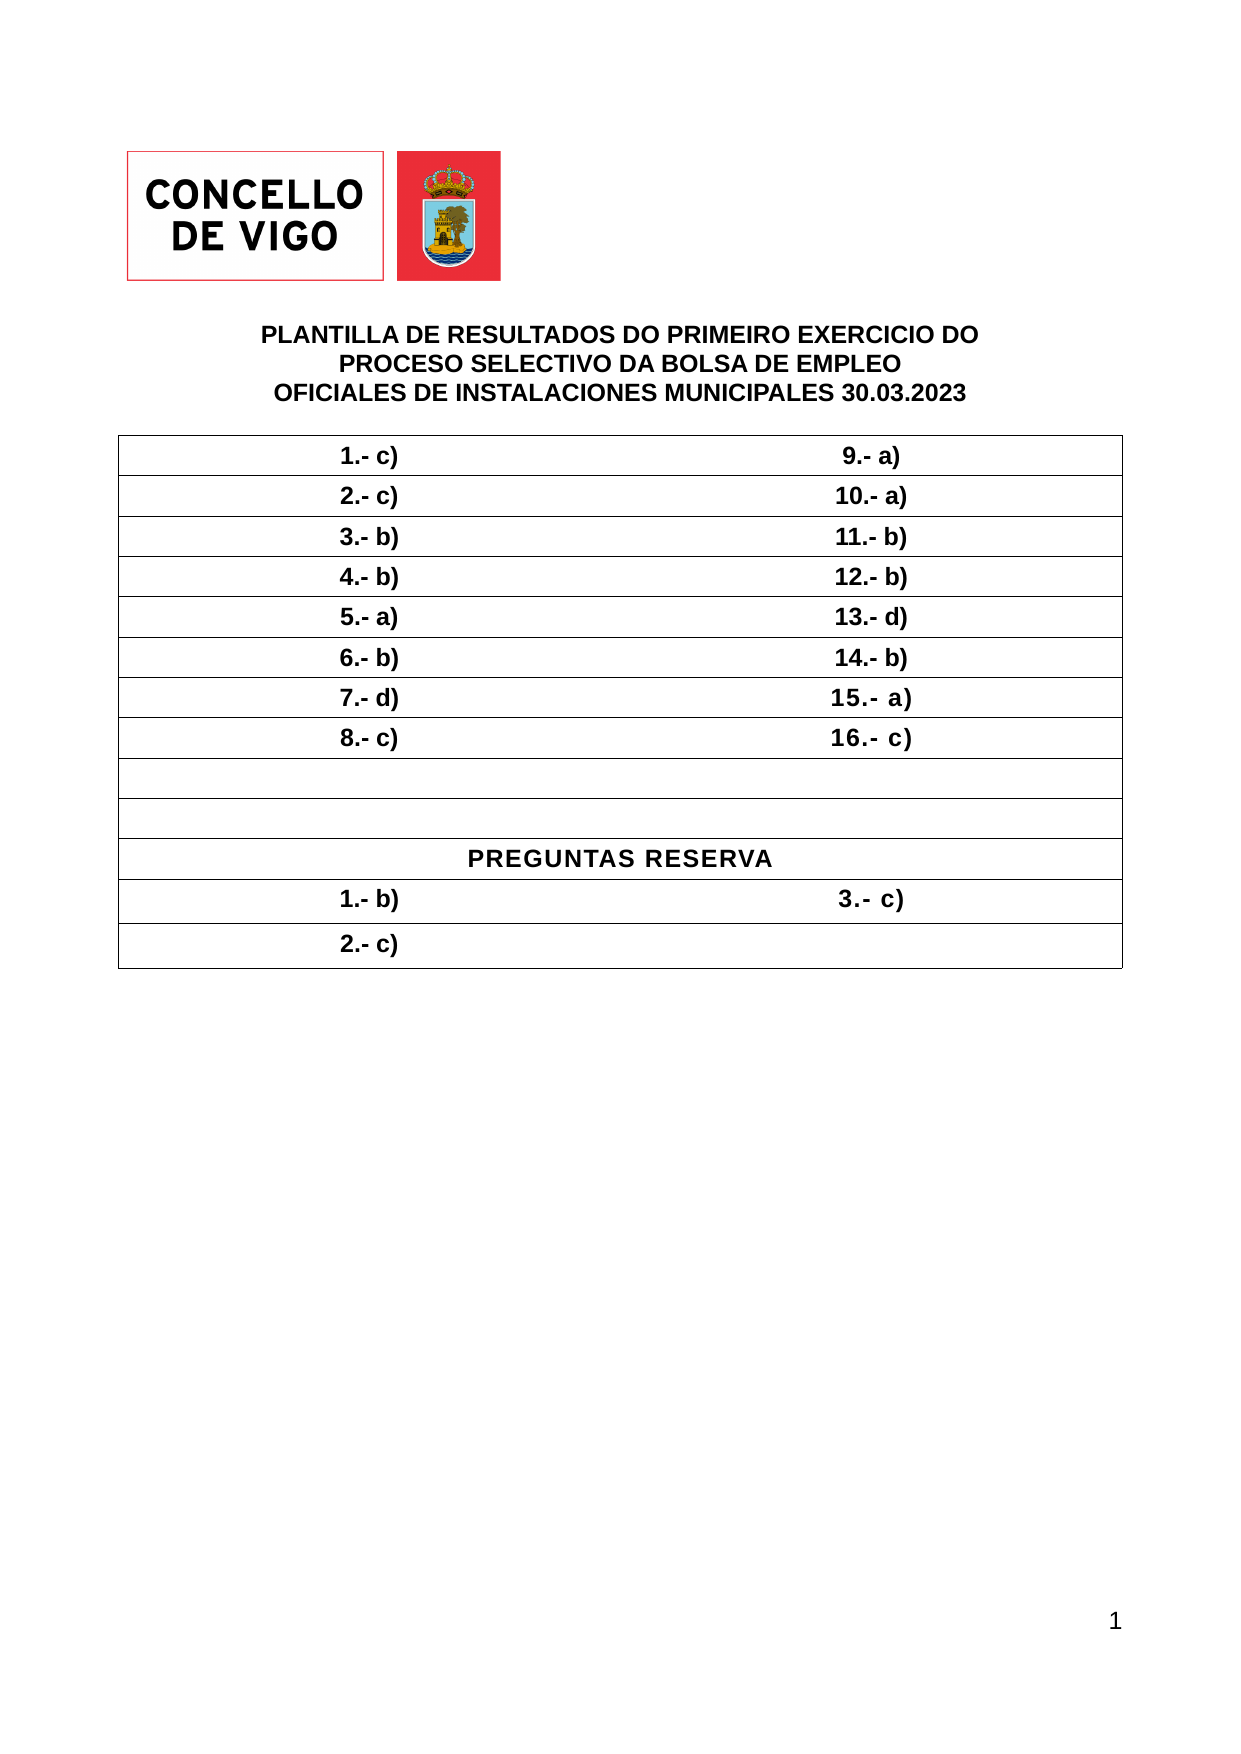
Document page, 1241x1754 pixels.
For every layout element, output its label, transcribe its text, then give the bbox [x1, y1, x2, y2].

table_cell [620, 924, 1122, 968]
table_cell [620, 799, 1122, 838]
table_cell 4.- b) [119, 557, 620, 596]
table_cell 6.- b) [119, 638, 620, 677]
table_cell PREGUNTAS RESERVA [119, 839, 1122, 878]
table_cell 2.- c) [119, 476, 620, 516]
text OFICIALES DE INSTALACIONES MUNICIPALES 30.03.2023 [118, 378, 1122, 406]
table_cell 10.- a) [620, 476, 1122, 516]
table_cell 11.- b) [620, 517, 1122, 556]
table_cell 16.- c) [620, 718, 1122, 758]
table_cell 14.- b) [620, 638, 1122, 677]
table_header 1.- c) [119, 436, 620, 475]
table_header 9.- a) [620, 436, 1122, 475]
table_cell 13.- d) [620, 597, 1122, 637]
picture [126, 151, 501, 281]
table_cell 2.- c) [119, 924, 620, 968]
table_cell 15.- a) [620, 678, 1122, 717]
table_cell 3.- c) [620, 880, 1122, 923]
table_cell 3.- b) [119, 517, 620, 556]
table_cell [119, 759, 620, 798]
table_cell [119, 799, 620, 838]
table_cell 7.- d) [119, 678, 620, 717]
text PLANTILLA DE RESULTADOS DO PRIMEIRO EXERCICIO DO [118, 320, 1122, 349]
table_cell 5.- a) [119, 597, 620, 637]
table_cell 8.- c) [119, 718, 620, 758]
text PROCESO SELECTIVO DA BOLSA DE EMPLEO [118, 349, 1122, 378]
table_cell 12.- b) [620, 557, 1122, 596]
table_cell [620, 759, 1122, 798]
table_cell 1.- b) [119, 880, 620, 923]
